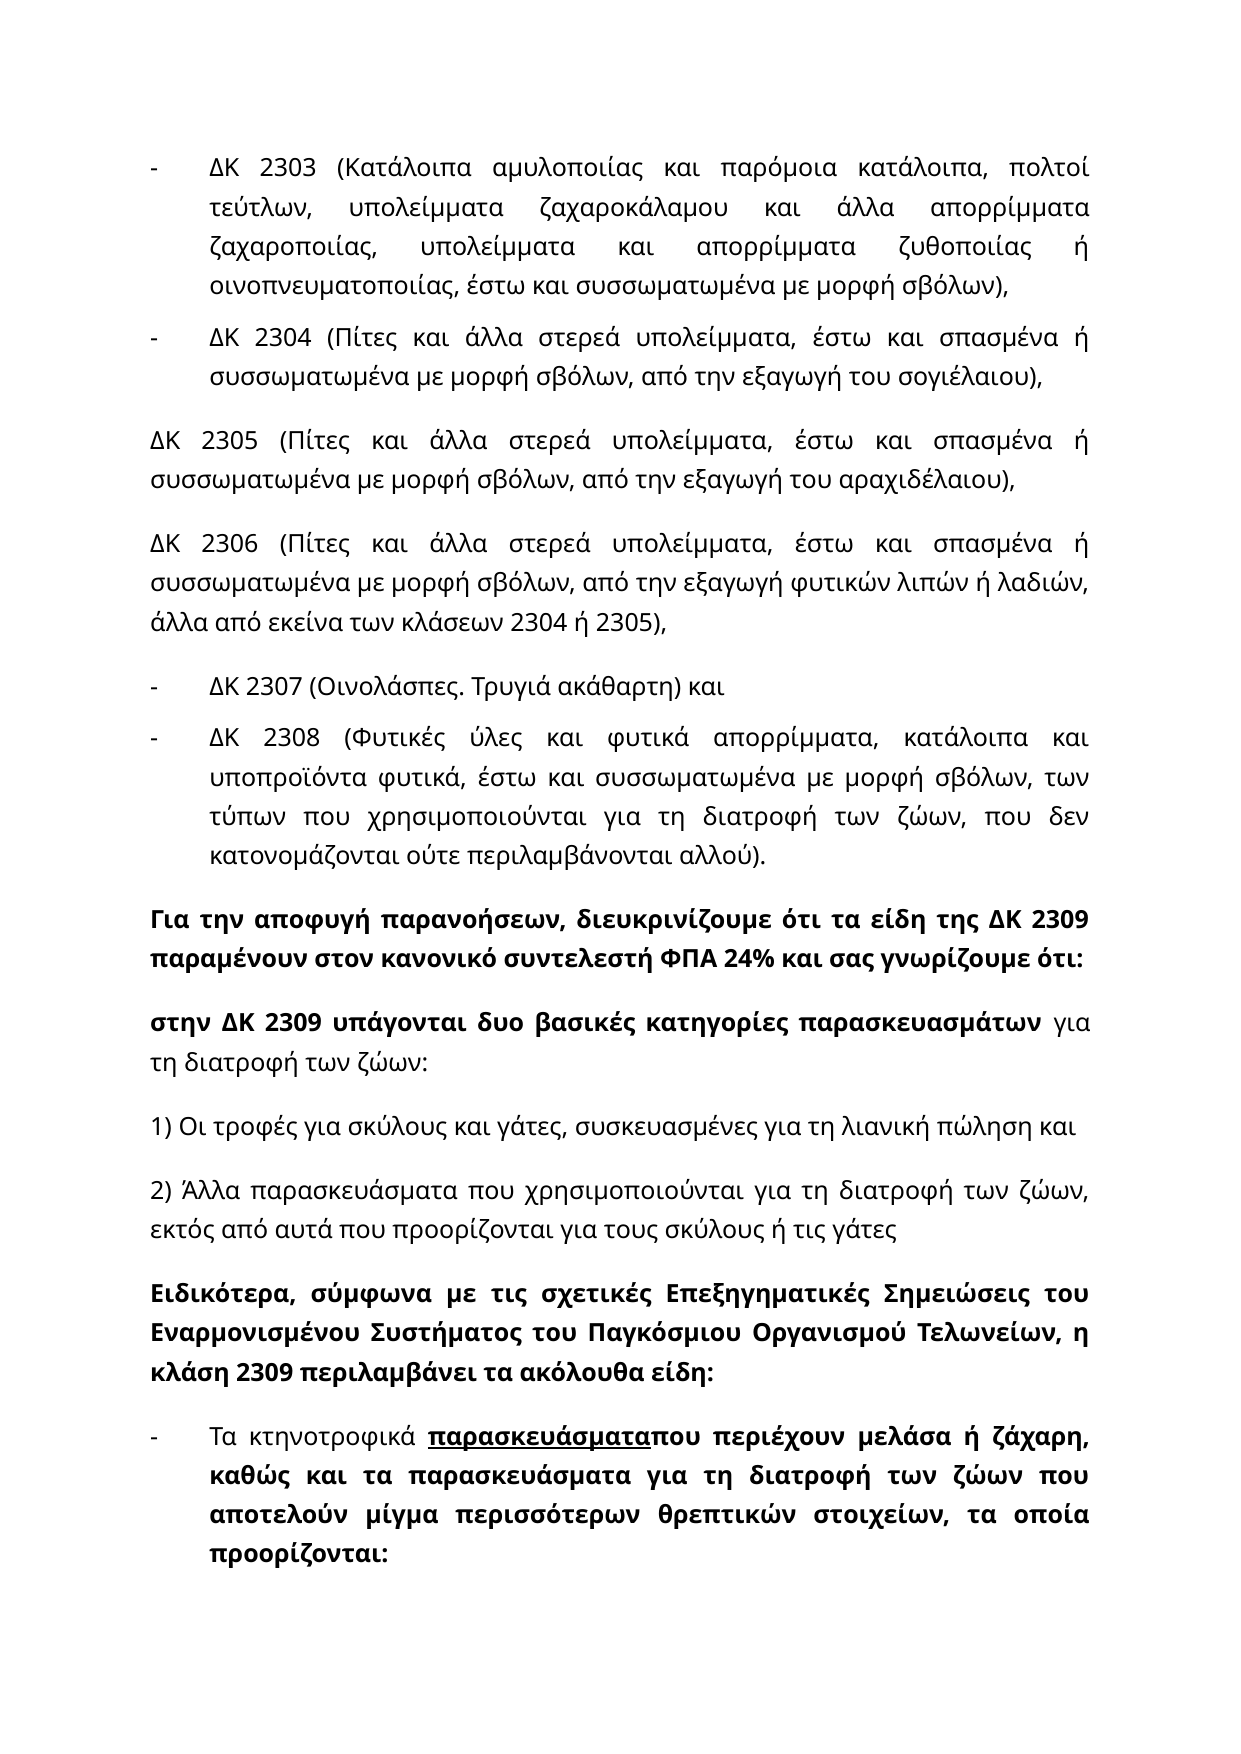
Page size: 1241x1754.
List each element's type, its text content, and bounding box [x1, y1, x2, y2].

text 1) Οι τροφές για σκύλους και γάτες, συσκευασμένες για τη λιανική πώληση και [150, 1108, 1090, 1142]
list - ΔΚ 2304 (Πίτες και άλλα στερεά υπολείμματα, έστω και σπασμένα ή συσσωματωμένα με μορφή σβόλων, από την εξαγωγή του σογιέλαιου), [150, 319, 1090, 392]
text στην ΔΚ 2309 υπάγονται δυο βασικές κατηγορίες παρασκευασμάτων για τη διατροφή των ζώων: [150, 1005, 1090, 1078]
list - ΔΚ 2303 (Κατάλοιπα αμυλοποιίας και παρόμοια κατάλοιπα, πολτοί τεύτλων, υπολείμματα ζαχαροκάλαμου και άλλα απορρίμματα ζαχαροποιίας, υπολείμματα και απορρίμματα ζυθοποιίας ή οινοπνευματοποιίας, έστω και συσσωματωμένα με μορφή σβόλων), [150, 150, 1090, 302]
list - Τα κτηνοτροφικά παρασκευάσματαπου περιέχουν μελάσα ή ζάχαρη, καθώς και τα παρασκευάσματα για τη διατροφή των ζώων που αποτελούν μίγμα περισσότερων θρεπτικών στοιχείων, τα οποία προορίζονται: [150, 1418, 1090, 1570]
text Ειδικότερα, σύμφωνα με τις σχετικές Επεξηγηματικές Σημειώσεις του Εναρμονισμένου Συστήματος του Παγκόσμιου Οργανισμού Τελωνείων, η κλάση 2309 περιλαμβάνει τα ακόλουθα είδη: [150, 1276, 1090, 1388]
text Για την αποφυγή παρανοήσεων, διευκρινίζουμε ότι τα είδη της ΔΚ 2309 παραμένουν στον κανονικό συντελεστή ΦΠΑ 24% και σας γνωρίζουμε ότι: [150, 902, 1090, 975]
text ΔΚ 2306 (Πίτες και άλλα στερεά υπολείμματα, έστω και σπασμένα ή συσσωματωμένα με μορφή σβόλων, από την εξαγωγή φυτικών λιπών ή λαδιών, άλλα από εκείνα των κλάσεων 2304 ή 2305), [150, 526, 1090, 638]
text 2) Άλλα παρασκευάσματα που χρησιμοποιούνται για τη διατροφή των ζώων, εκτός από αυτά που προορίζονται για τους σκύλους ή τις γάτες [150, 1172, 1090, 1246]
list - ΔΚ 2308 (Φυτικές ύλες και φυτικά απορρίμματα, κατάλοιπα και υποπροϊόντα φυτικά, έστω και συσσωματωμένα με μορφή σβόλων, των τύπων που χρησιμοποιούνται για τη διατροφή των ζώων, που δεν κατονομάζονται ούτε περιλαμβάνονται αλλού). [150, 720, 1090, 872]
text ΔΚ 2305 (Πίτες και άλλα στερεά υπολείμματα, έστω και σπασμένα ή συσσωματωμένα με μορφή σβόλων, από την εξαγωγή του αραχιδέλαιου), [150, 422, 1090, 496]
list - ΔΚ 2307 (Οινολάσπες. Τρυγιά ακάθαρτη) και [150, 668, 1090, 702]
